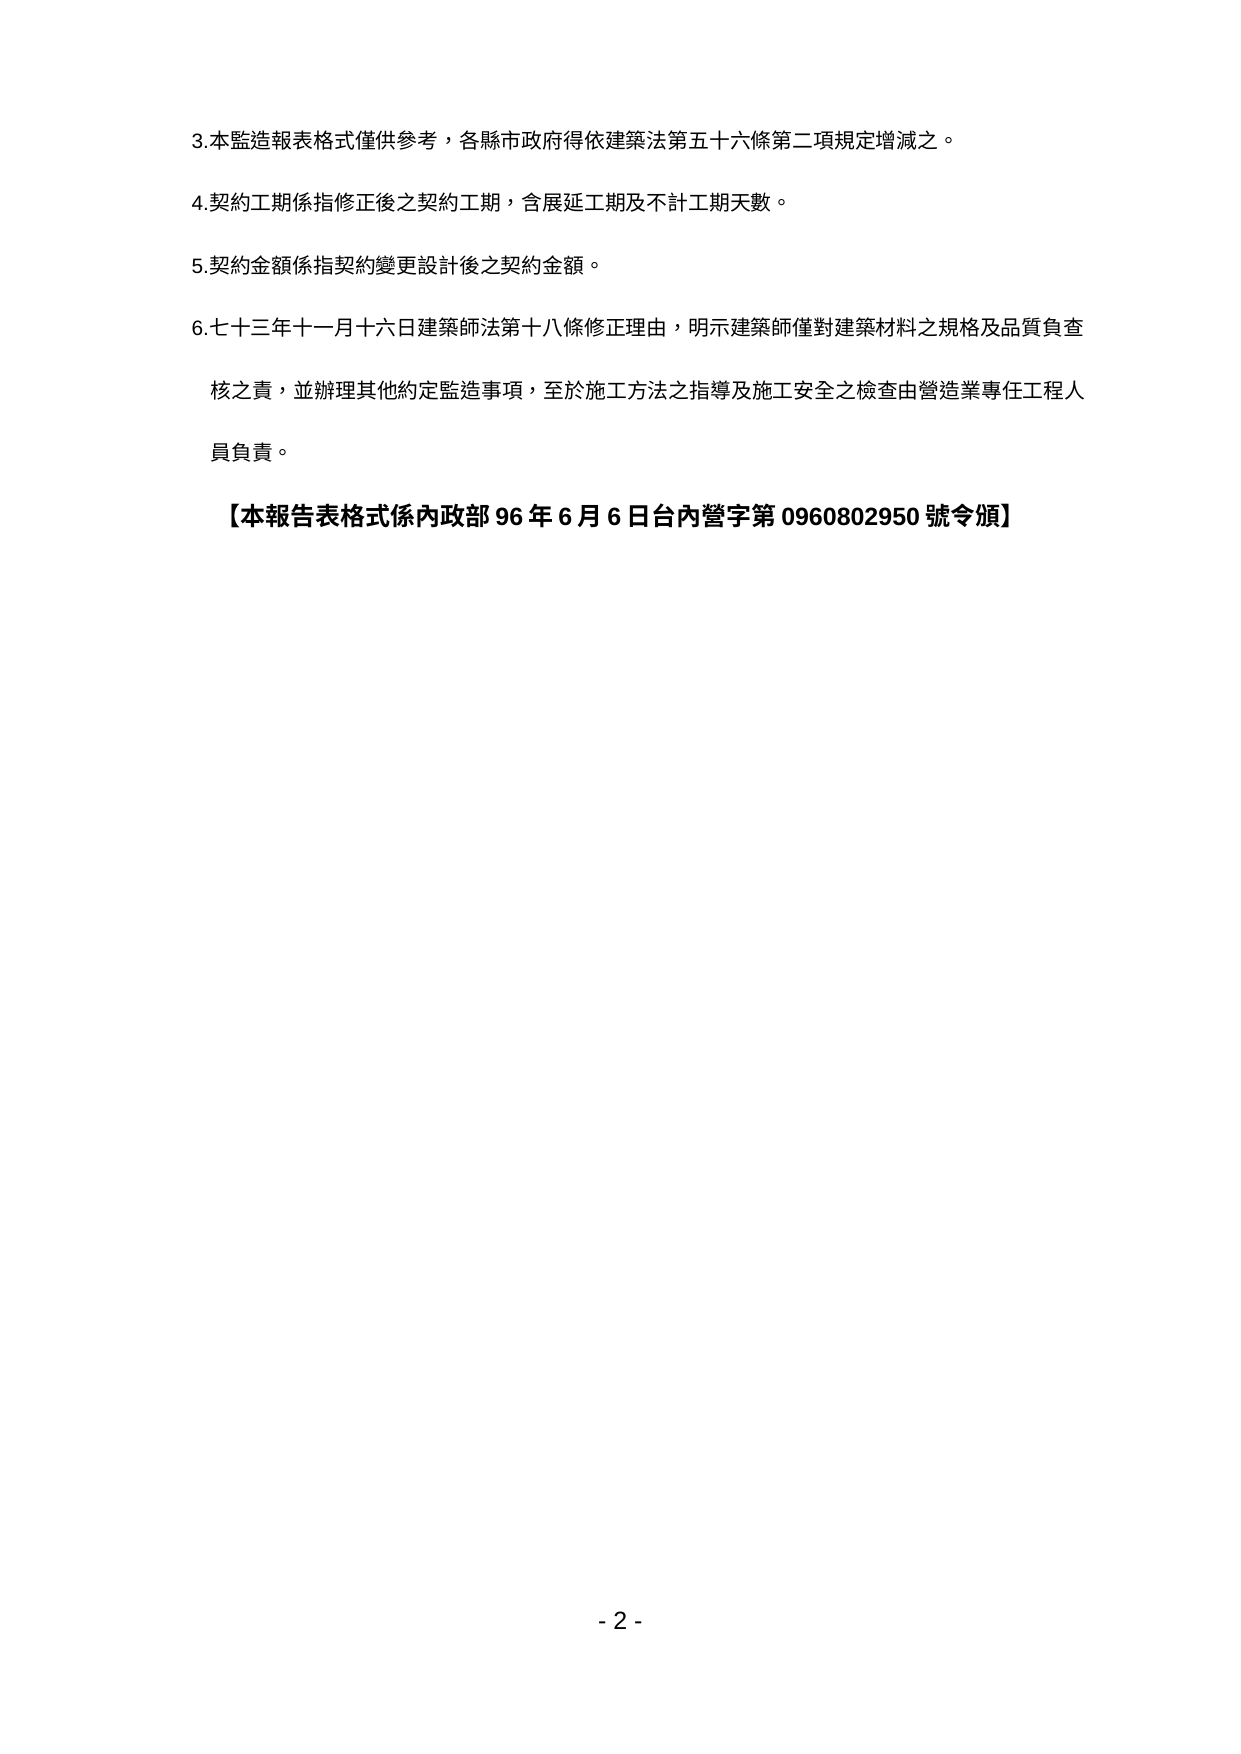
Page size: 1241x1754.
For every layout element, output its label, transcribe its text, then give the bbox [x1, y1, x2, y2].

text 4.契約工期係指修正後之契約工期，含展延工期及不計工期天數。 [191, 160, 1092, 222]
text 5.契約金額係指契約變更設計後之契約金額。 [191, 222, 1092, 285]
text 【本報告表格式係內政部96年6月6日台內營字第0960802950號令頒】 [148, 472, 1092, 535]
text 3.本監造報表格式僅供參考，各縣市政府得依建築法第五十六條第二項規定增減之。 [191, 97, 1092, 160]
text 6.七十三年十一月十六日建築師法第十八條修正理由，明示建築師僅對建築材料之規格及品質負查核之責，並辦理其他約定監造事項，至於施工方法之指導及施工安全之檢查由營造業專任工程人員負責。 [191, 285, 1092, 472]
